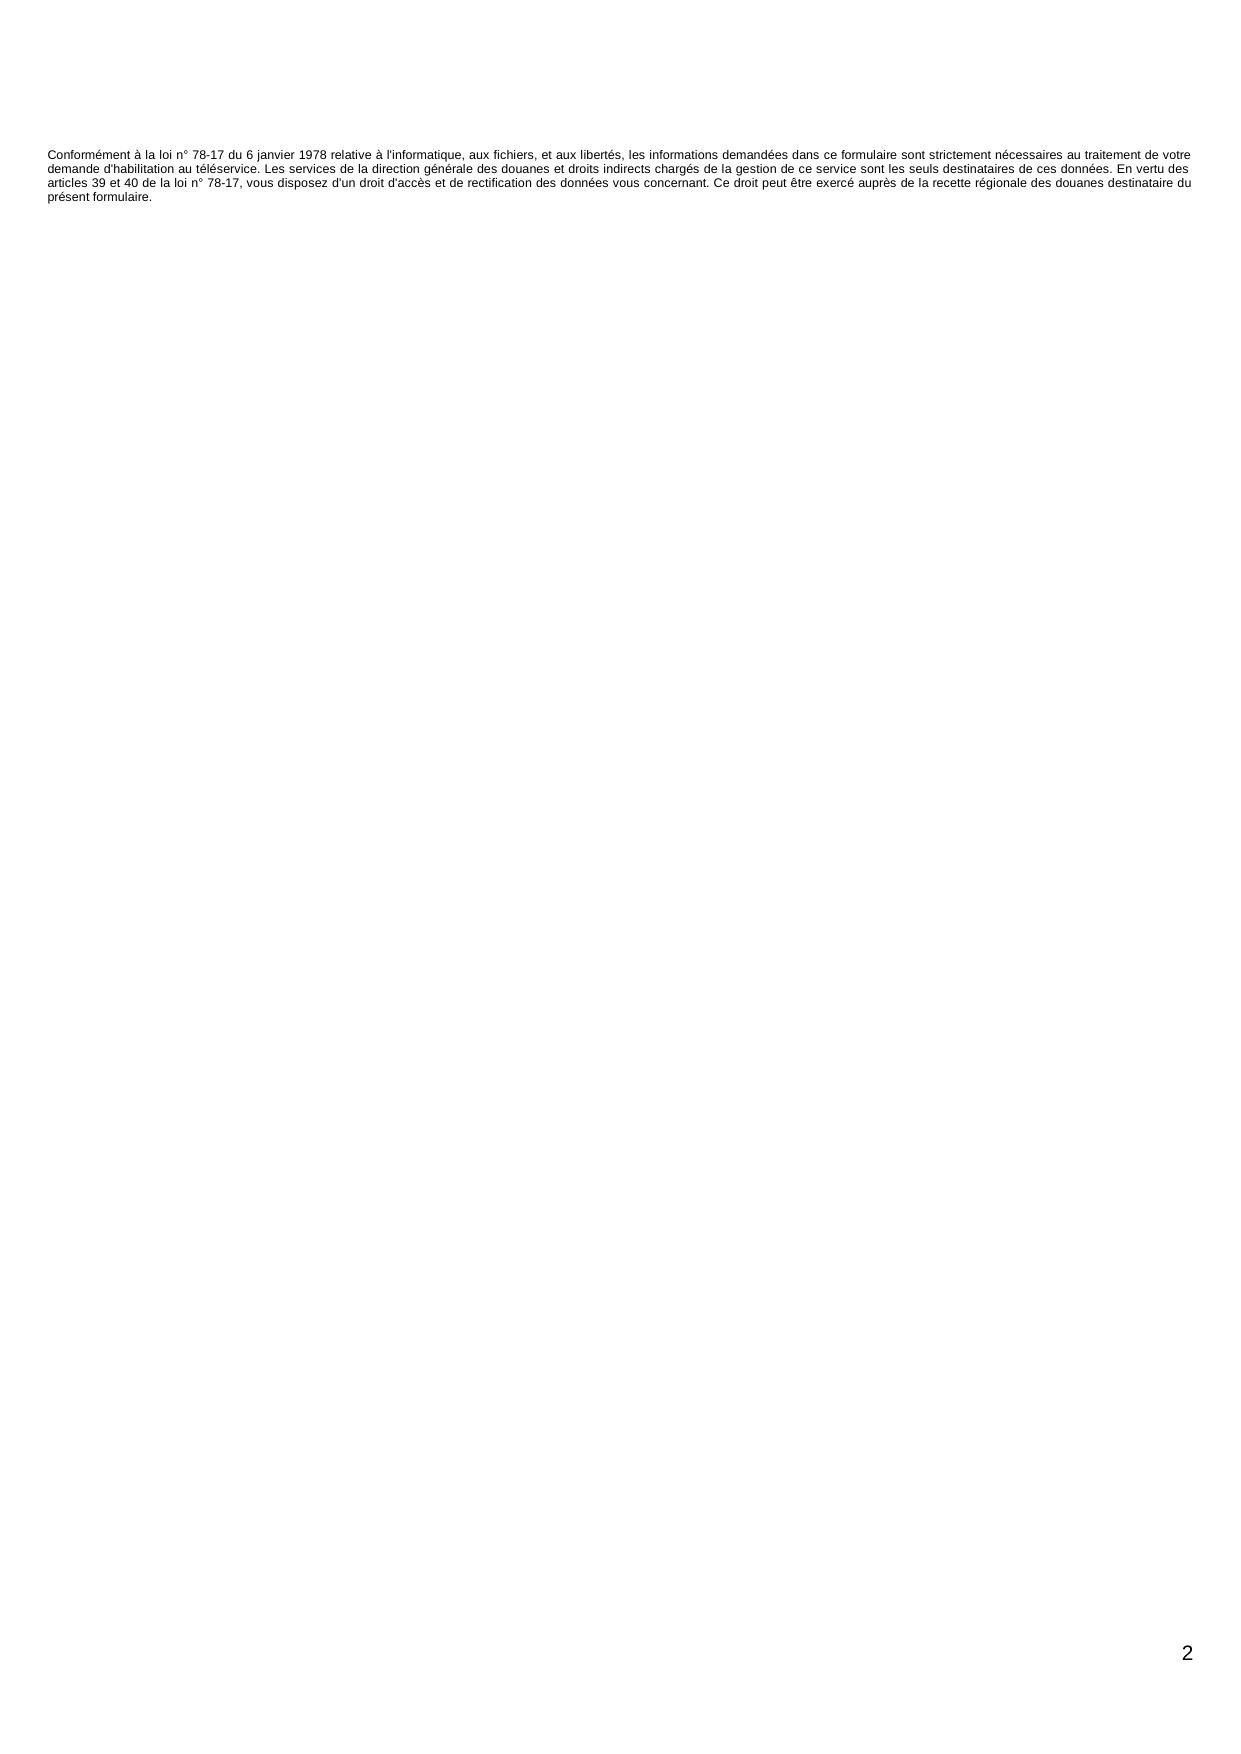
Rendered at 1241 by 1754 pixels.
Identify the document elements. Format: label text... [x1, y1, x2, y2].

text Conformément à la loi n° 78-17 du 6 janvier 1978 relative à l'informatique, aux fichiers, et aux libertés, les informations demandées dans ce formulaire sont strictement nécessaires au traitement de votre demande d'habilitation au téléservice. Les services de la direction générale des douanes et droits indirects chargés de la gestion de ce service sont les seuls destinataires de ces données. En vertu des articles 39 et 40 de la loi n° 78-17, vous disposez d'un droit d'accès et de rectification des données vous concernant. Ce droit peut être exercé auprès de la recette régionale des douanes destinataire du présent formulaire. [47, 148, 1193, 203]
